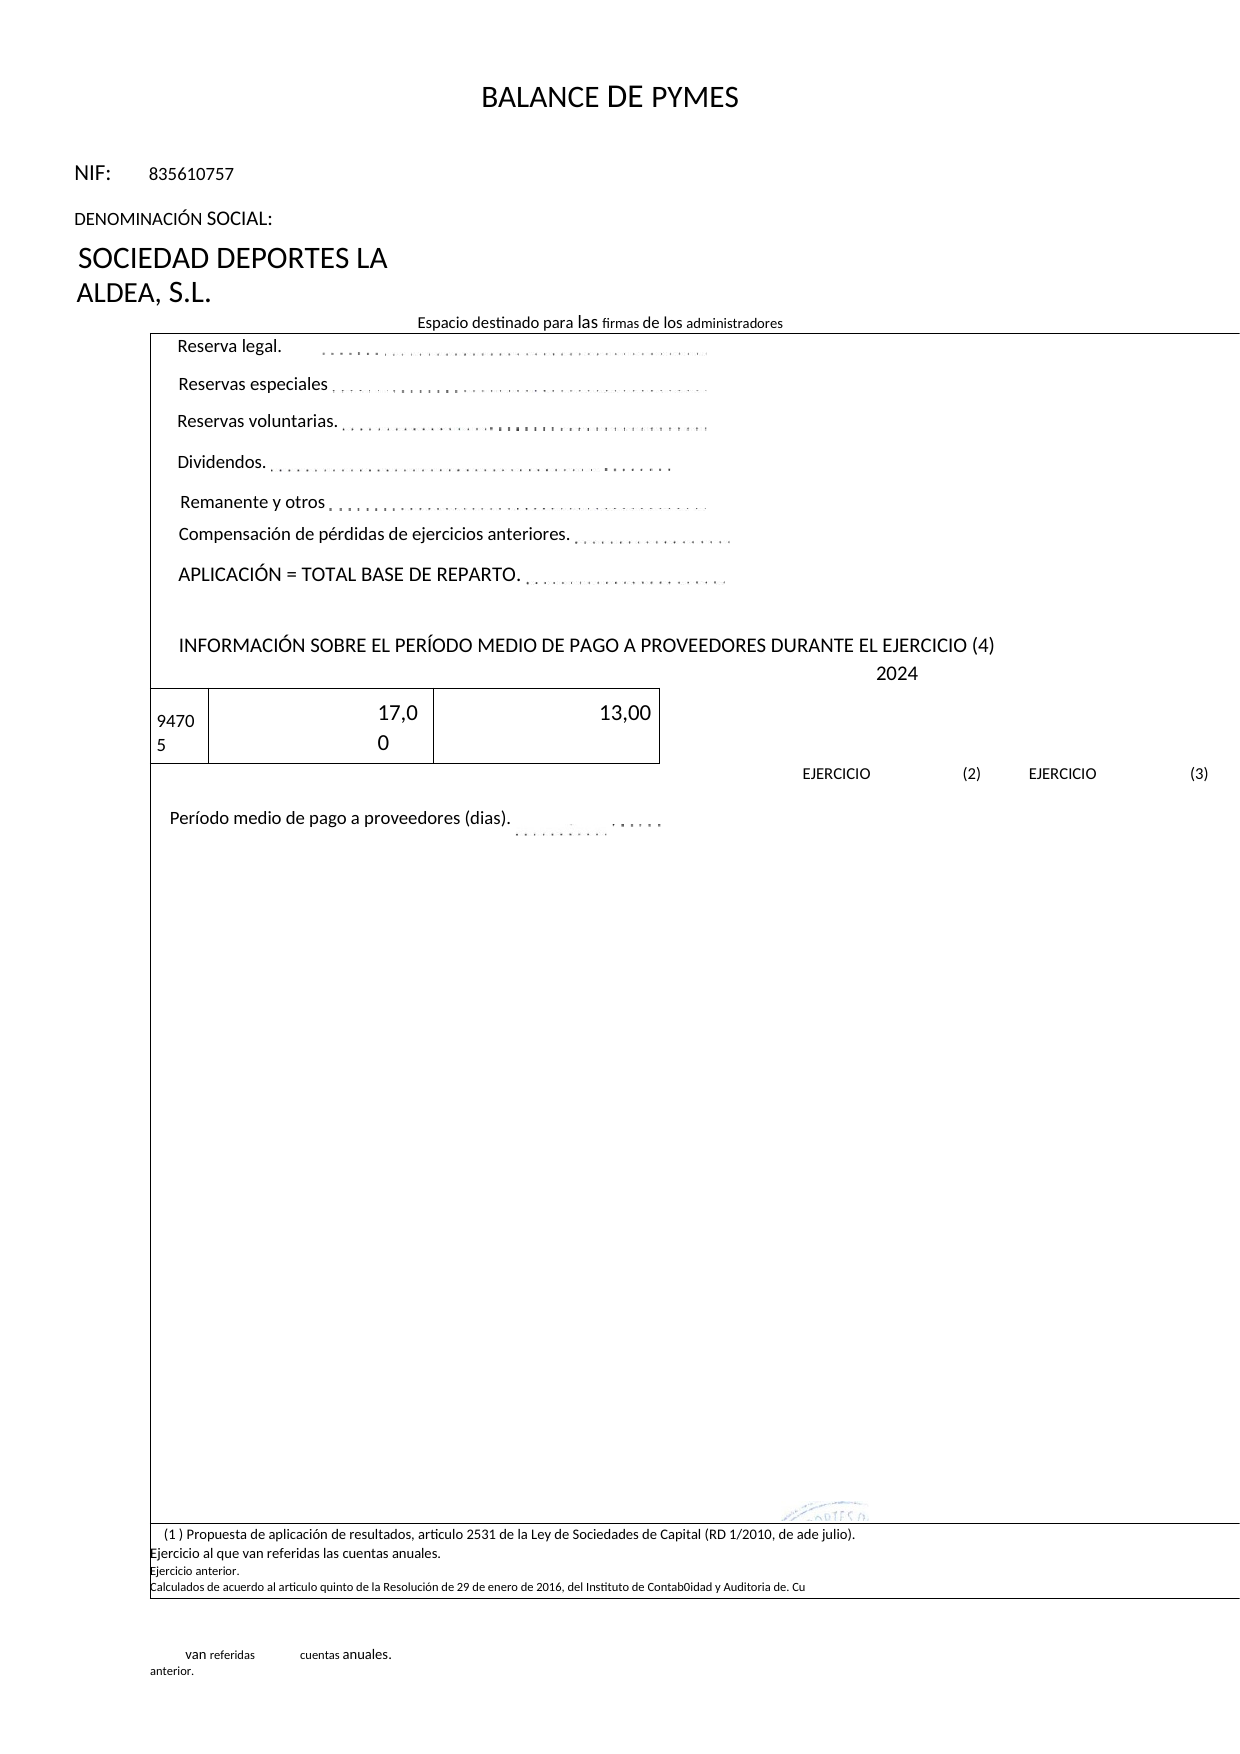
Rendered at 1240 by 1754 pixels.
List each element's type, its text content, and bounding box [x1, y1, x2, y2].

table_header 13,00 [434, 689, 659, 763]
table_header 17,00 [377, 689, 433, 763]
table_cell (1 ) Propuesta de aplicación de resultados, articulo 2531 de la Ley de Sociedades de Capital (RD 1/2010, de ade julio). Ejercicio al que van referidas las cuentas anuales. Ejercicio anterior. Calculados de acuerdo al articulo quinto de la Resolución de 29 de enero de 2016, del Instituto de Contab0idad y Auditoria de. Cu [151, 1524, 1240, 1597]
table_header Reserva legal. Reservas especiales Reservas voluntarias. Dividendos. Remanente y otros Compensación de pérdidas de ejercicios anteriores. APLICACIÓN = TOTAL BASE DE REPARTO. INFORMACIÓN SOBRE EL PERÍODO MEDIO DE PAGO A PROVEEDORES DURANTE EL EJERCICIO (4) 2024 EJERCICIO (2) EJERCICIO (3) Período medio de pago a proveedores (dias). [151, 334, 1240, 1522]
table_header [209, 689, 377, 763]
table_header 94705 [151, 689, 208, 763]
